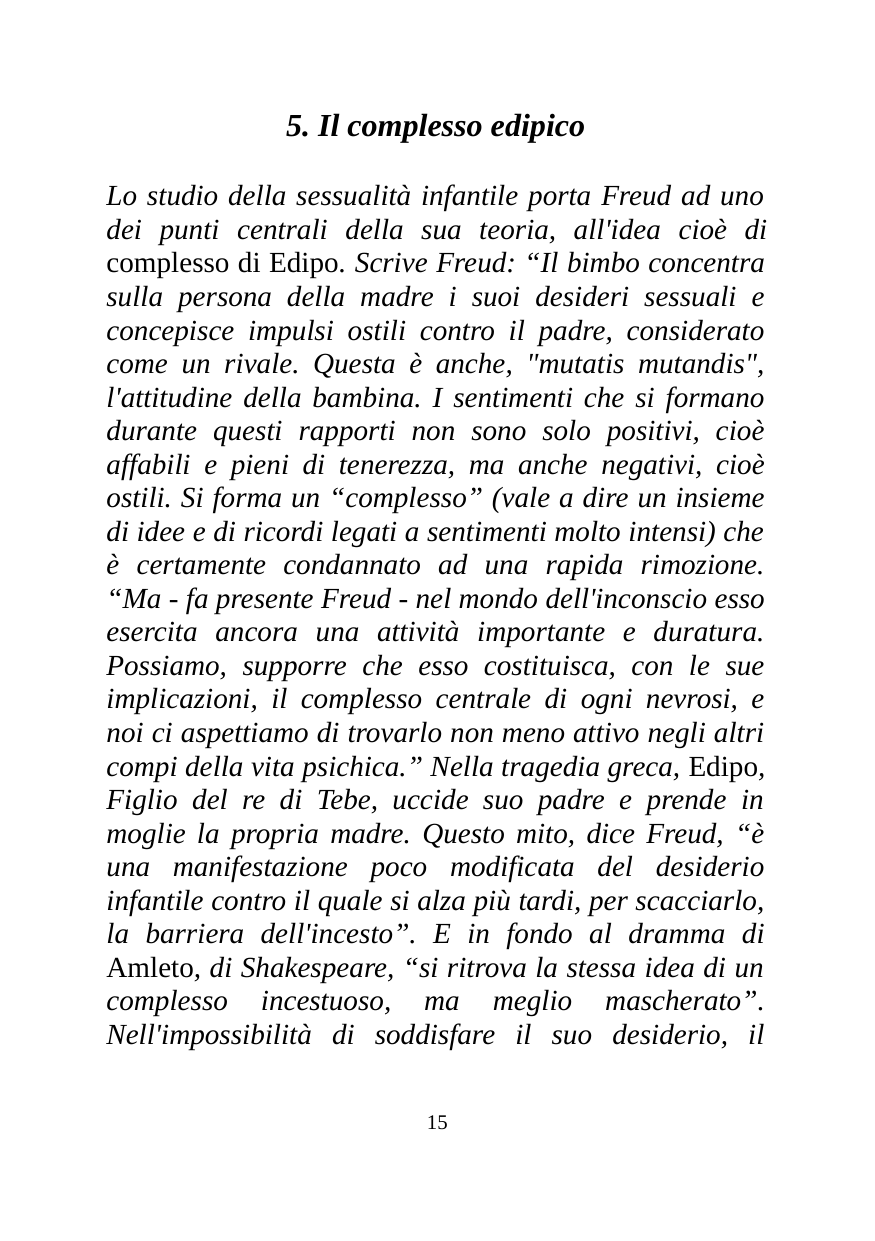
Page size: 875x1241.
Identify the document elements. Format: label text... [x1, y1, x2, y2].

subtitle 5. Il complesso edipico [106, 106, 768, 143]
text Lo studio della sessualità infantile porta Freud ad uno dei punti centrali della sua teoria, all'idea cioè di complesso di Edipo. Scrive Freud: “Il bimbo concentra sulla persona della madre i suoi desideri sessuali e concepisce impulsi ostili contro il padre, considerato come un rivale. Questa è anche, "mutatis mutandis", l'attitudine della bambina. I sentimenti che si formano durante questi rapporti non sono solo positivi, cioè affabili e pieni di tenerezza, ma anche negativi, cioè ostili. Si forma un “complesso” (vale a dire un insieme di idee e di ricordi legati a sentimenti molto intensi) che è certamente condannato ad una rapida rimozione. “Ma - fa presente Freud - nel mondo dell'inconscio esso esercita ancora una attività importante e duratura. Possiamo, supporre che esso costituisca, con le sue implicazioni, il complesso centrale di ogni nevrosi, e noi ci aspettiamo di trovarlo non meno attivo negli altri compi della vita psichica.” Nella tragedia greca, Edipo, Figlio del re di Tebe, uccide suo padre e prende in moglie la propria madre. Questo mito, dice Freud, “è una manifestazione poco modificata del desiderio infantile contro il quale si alza più tardi, per scacciarlo, la barriera dell'incesto”. E in fondo al dramma di Amleto, di Shakespeare, “si ritrova la stessa idea di un complesso incestuoso, ma meglio mascherato”. Nell'impossibilità di soddisfare il suo desiderio, il [106, 178, 768, 1051]
